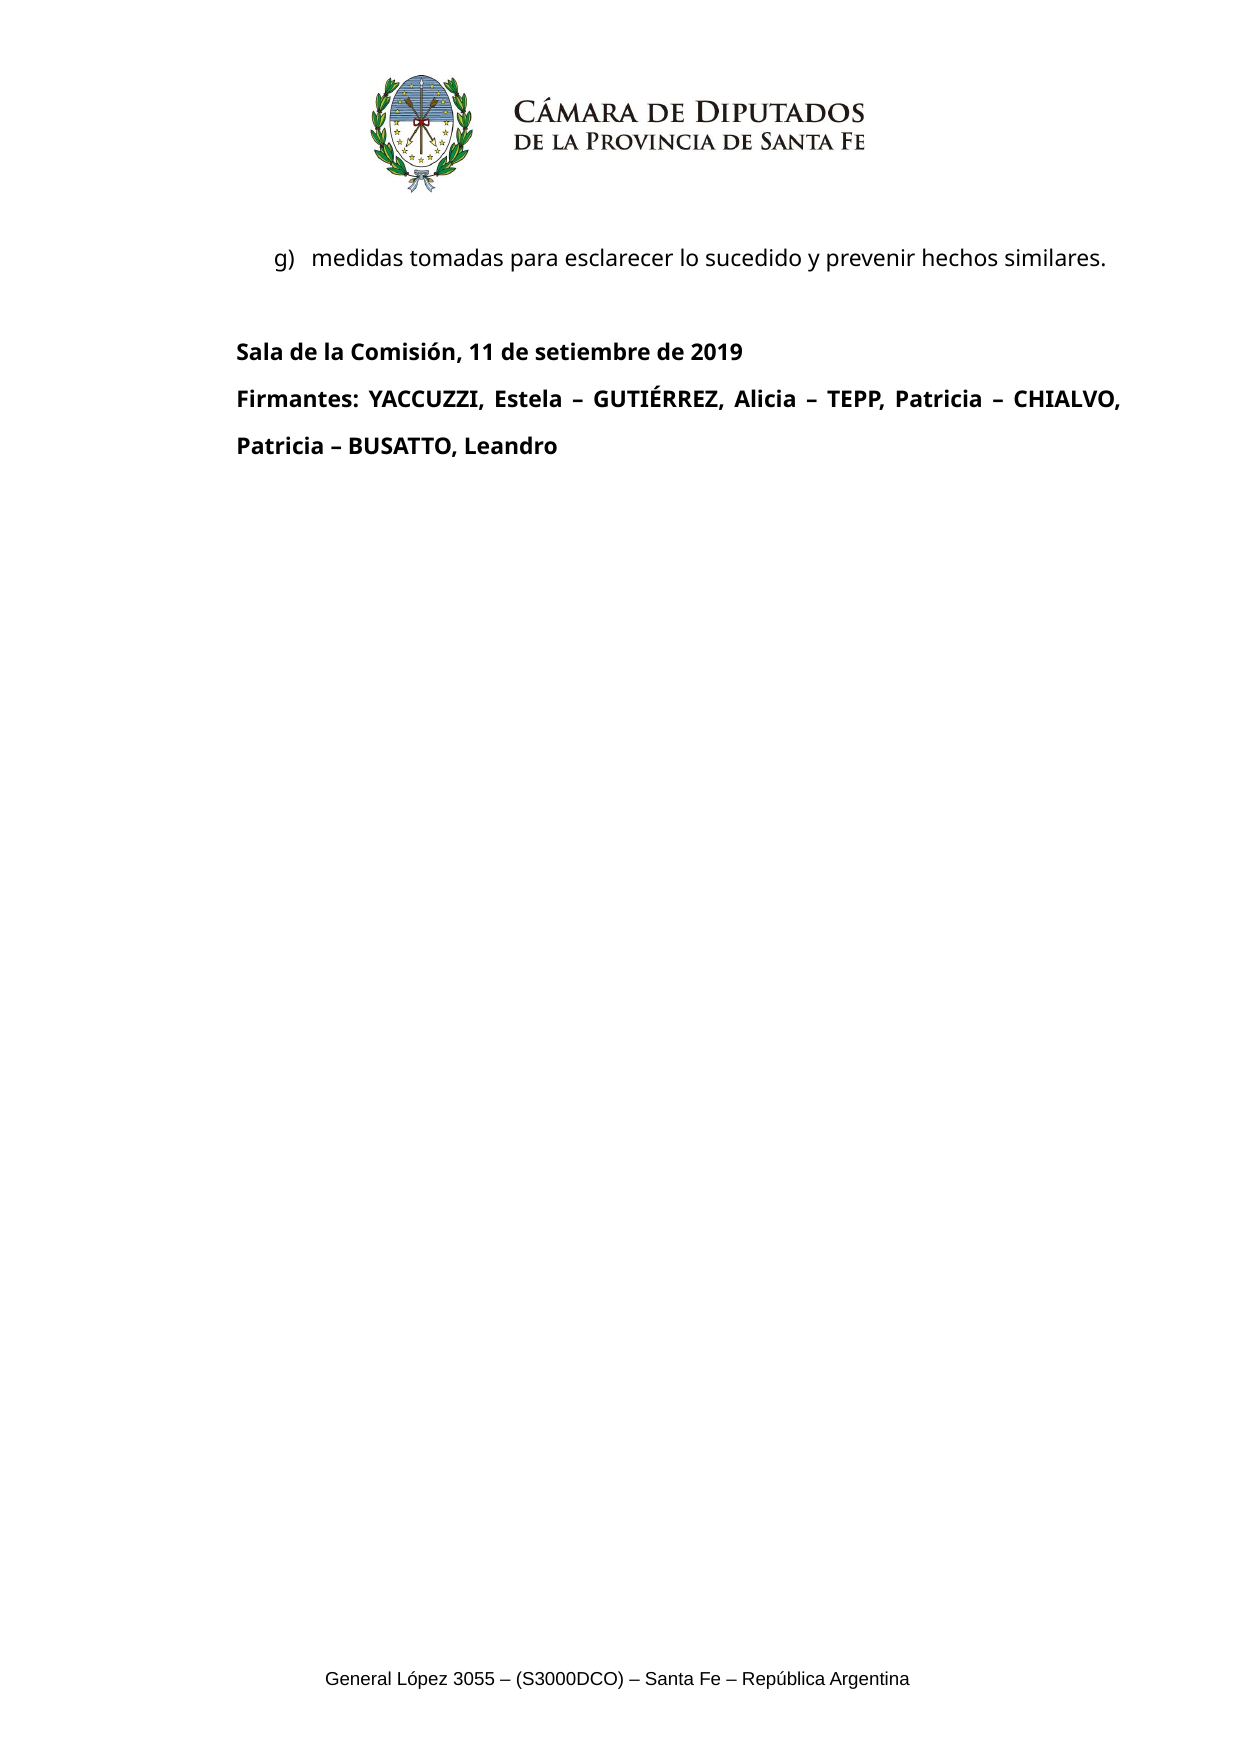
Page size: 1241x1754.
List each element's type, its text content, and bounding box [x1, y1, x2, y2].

picture [370, 75, 865, 197]
text Sala de la Comisión, 11 de setiembre de 2019 [236, 336, 1122, 367]
text Firmantes: YACCUZZI, Estela – GUTIÉRREZ, Alicia – TEPP, Patricia – CHIALVO, Patricia – BUSATTO, Leandro [236, 383, 1122, 461]
list medidas tomadas para esclarecer lo sucedido y prevenir hechos similares. [274, 242, 1122, 273]
